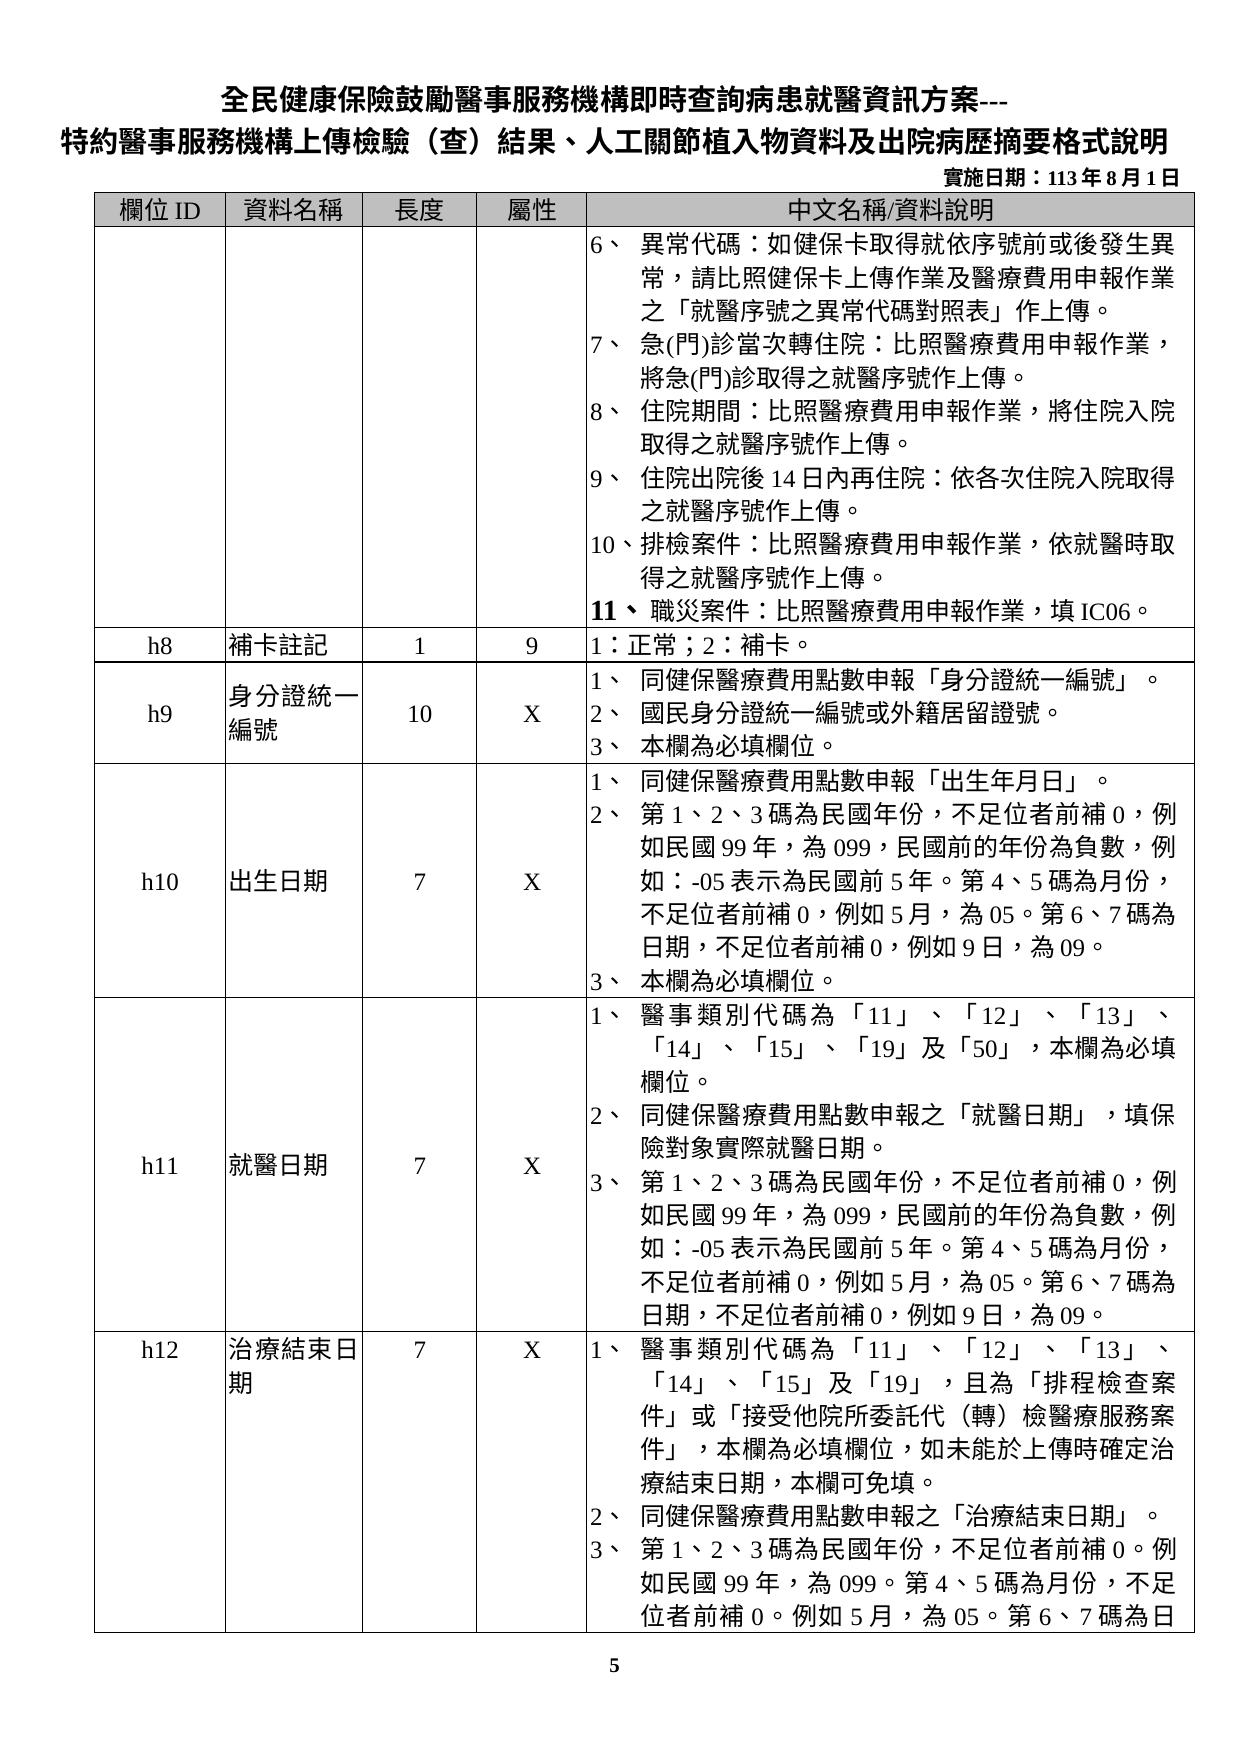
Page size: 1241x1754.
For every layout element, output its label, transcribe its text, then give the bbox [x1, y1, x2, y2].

table_cell 1：正常；2：補卡。 [587, 628, 1194, 661]
table_cell 本欄為必填欄位。 填健保IC卡規定之就醫序號，四碼流水號例如：0001。 預防保健填「IC+預防保健之服務時程代碼」。 慢性病連續處方第二次（含）以後調劑者，請依慢性病連續處方箋上調劑記錄欄之序號填IC02（第2次）或IC03（第3次）或IC04（第4次）。 接受他院所委託代（轉）檢醫療服務案件，本欄請填原處方之就醫序號，如無法即時取得或填報者，每日上傳作業先以「Z000」填報，惟後續需於「檢驗(查)結果每月上傳作業」上傳正確就醫序號之完整資料。 異常代碼：如健保卡取得就依序號前或後發生異常，請比照健保卡上傳作業及醫療費用申報作業之「就醫序號之異常代碼對照表」作上傳。 急(門)診當次轉住院：比照醫療費用申報作業，將急(門)診取得之就醫序號作上傳。 住院期間：比照醫療費用申報作業，將住院入院取得之就醫序號作上傳。 住院出院後14日內再住院：依各次住院入院取得之就醫序號作上傳。 排檢案件：比照醫療費用申報作業，依就醫時取得之就醫序號作上傳。 職災案件：比照醫療費用申報作業，填IC06。 [587, 227, 1194, 627]
table_cell X [477, 1332, 586, 1632]
table_cell 就醫日期 [226, 998, 362, 1331]
table_cell X [477, 764, 586, 997]
table_cell h10 [95, 764, 225, 997]
table_cell h8 [95, 628, 225, 661]
table_cell 7 [363, 764, 476, 997]
table_cell h11 [95, 998, 225, 1331]
table_cell X [477, 663, 586, 762]
table_cell 出生日期 [226, 764, 362, 997]
table_cell 同健保醫療費用點數申報「身分證統一編號」。 國民身分證統一編號或外籍居留證號。 本欄為必填欄位。 [587, 663, 1194, 762]
table_header 長度 [363, 193, 476, 226]
table_cell 7 [363, 998, 476, 1331]
table_cell 補卡註記 [226, 628, 362, 661]
table_cell X [477, 998, 586, 1331]
table_cell h9 [95, 663, 225, 762]
table_cell 醫事類別代碼為「11」、「12」、「13」、「14」、「15」及「19」，且為「排程檢查案件」或「接受他院所委託代（轉）檢醫療服務案件」，本欄為必填欄位，如未能於上傳時確定治療結束日期，本欄可免填。 同健保醫療費用點數申報之「治療結束日期」。 第1、2、3碼為民國年份，不足位者前補0。例如民國99年，為099。第4、5碼為月份，不足位者前補0。例如5月，為05。第6、7碼為日 [587, 1332, 1194, 1632]
table_header 中文名稱/資料說明 [587, 193, 1194, 226]
table_cell 7 [363, 1332, 476, 1632]
table_cell [226, 227, 362, 627]
table_cell 醫事類別代碼為「11」、「12」、「13」、「14」、「15」、「19」及「50」，本欄為必填欄位。 同健保醫療費用點數申報之「就醫日期」，填保險對象實際就醫日期。 第1、2、3碼為民國年份，不足位者前補0，例如民國99年，為099，民國前的年份為負數，例如：-05表示為民國前5年。第4、5碼為月份，不足位者前補0，例如5月，為05。第6、7碼為日期，不足位者前補0，例如9日，為09。 [587, 998, 1194, 1331]
table_cell 身分證統一編號 [226, 663, 362, 762]
table_cell [363, 227, 476, 627]
table_cell 同健保醫療費用點數申報「出生年月日」。 第1、2、3碼為民國年份，不足位者前補0，例如民國99年，為099，民國前的年份為負數，例如：-05表示為民國前5年。第4、5碼為月份，不足位者前補0，例如5月，為05。第6、7碼為日期，不足位者前補0，例如9日，為09。 本欄為必填欄位。 [587, 764, 1194, 997]
table_cell 1 [363, 628, 476, 661]
table_cell 治療結束日期 [226, 1332, 362, 1632]
table_cell [477, 227, 586, 627]
table_cell 9 [477, 628, 586, 661]
table_cell [95, 227, 225, 627]
table_cell h12 [95, 1332, 225, 1632]
table_header 屬性 [477, 193, 586, 226]
table_cell 10 [363, 663, 476, 762]
table_header 欄位ID [95, 193, 225, 226]
table_header 資料名稱 [226, 193, 362, 226]
